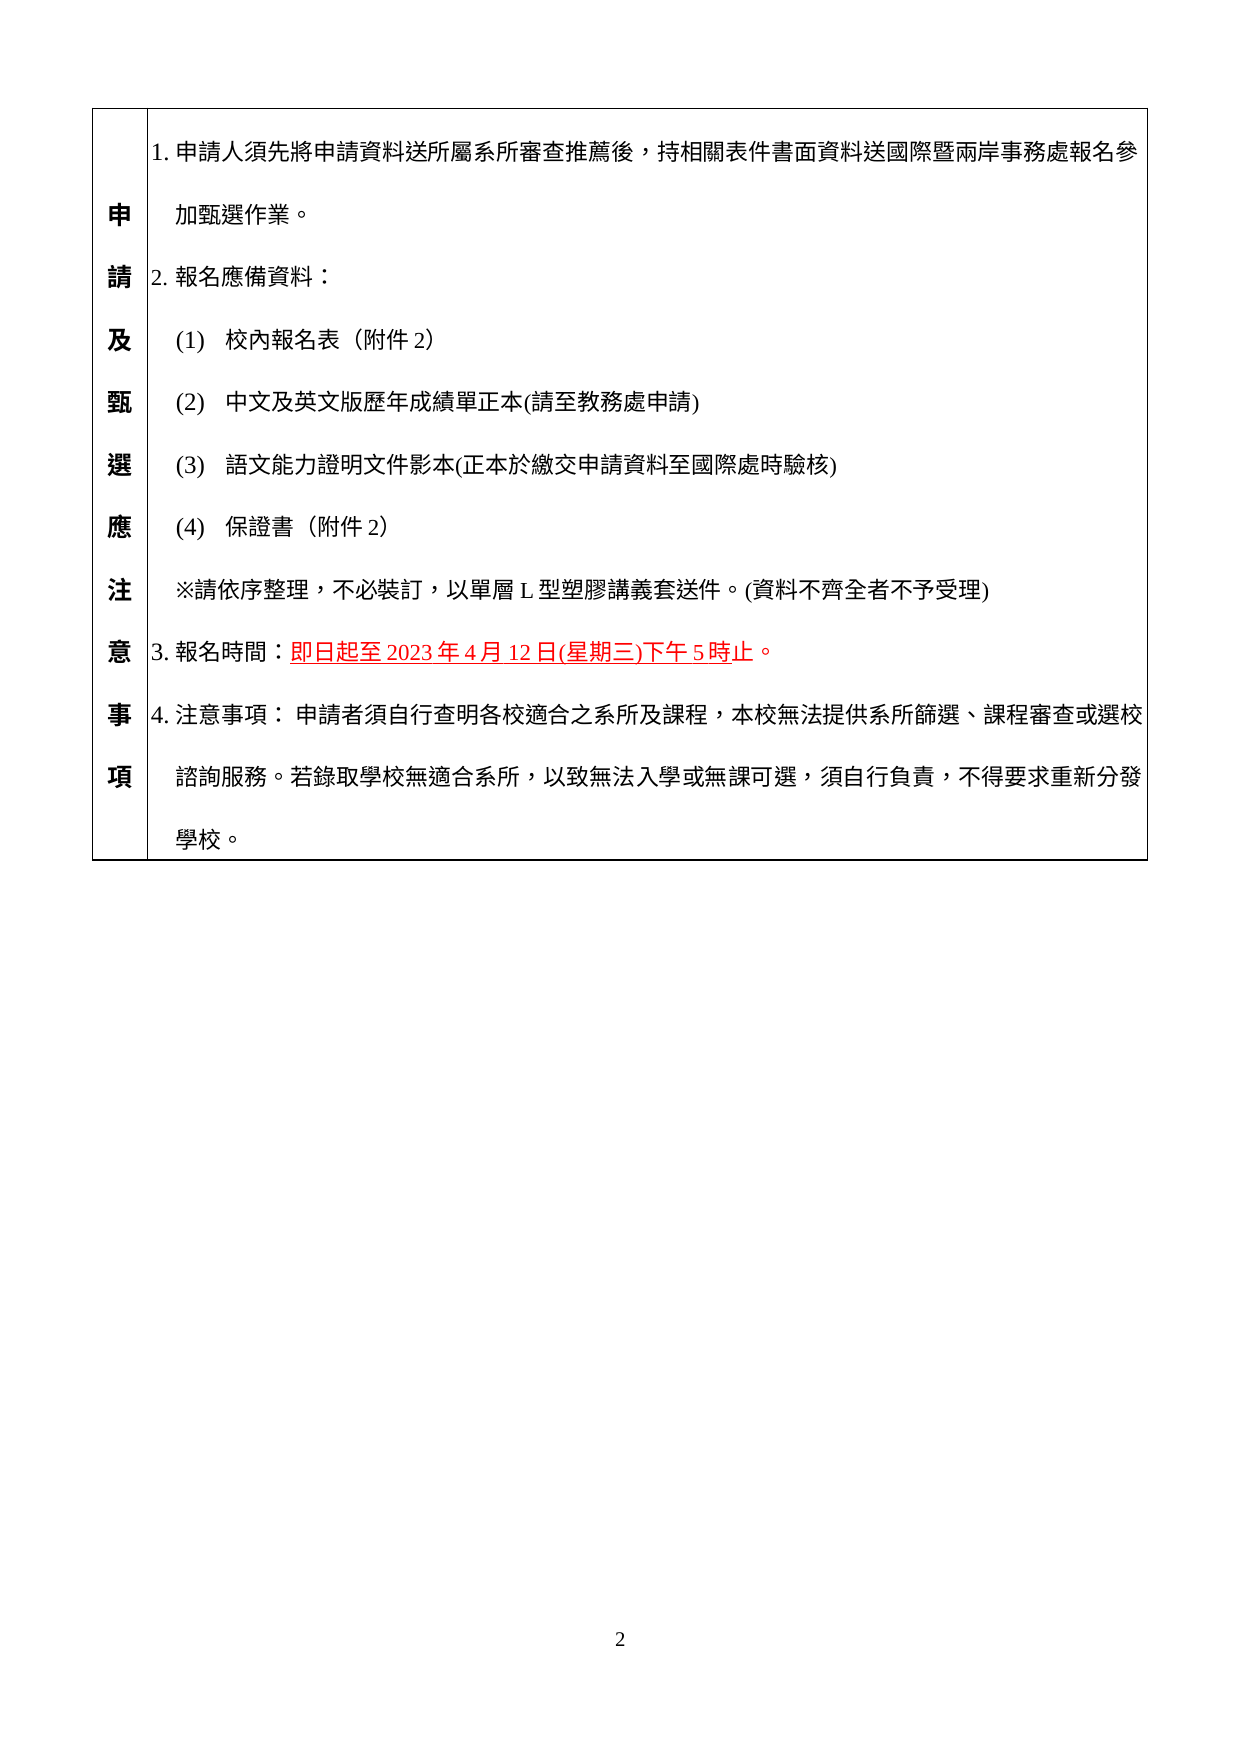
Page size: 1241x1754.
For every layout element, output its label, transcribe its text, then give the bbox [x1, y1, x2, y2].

table_cell 申請 及 甄 選 應 注 意 事 項 [93, 109, 147, 859]
table_cell 申請人須先將申請資料送所屬系所審查推薦後，持相關表件書面資料送國際暨兩岸事務處報名參加甄選作業。 報名應備資料： 校內報名表（附件2） 中文及英文版歷年成績單正本(請至教務處申請) 語文能力證明文件影本(正本於繳交申請資料至國際處時驗核) 保證書（附件2） ※請依序整理，不必裝訂，以單層L型塑膠講義套送件。(資料不齊全者不予受理) 報名時間：即日起至2023年4月12日(星期三)下午5時止。 注意事項： 申請者須自行查明各校適合之系所及課程，本校無法提供系所篩選、課程審查或選校諮詢服務。若錄取學校無適合系所，以致無法入學或無課可選，須自行負責，不得要求重新分發學校。 [148, 109, 1147, 859]
